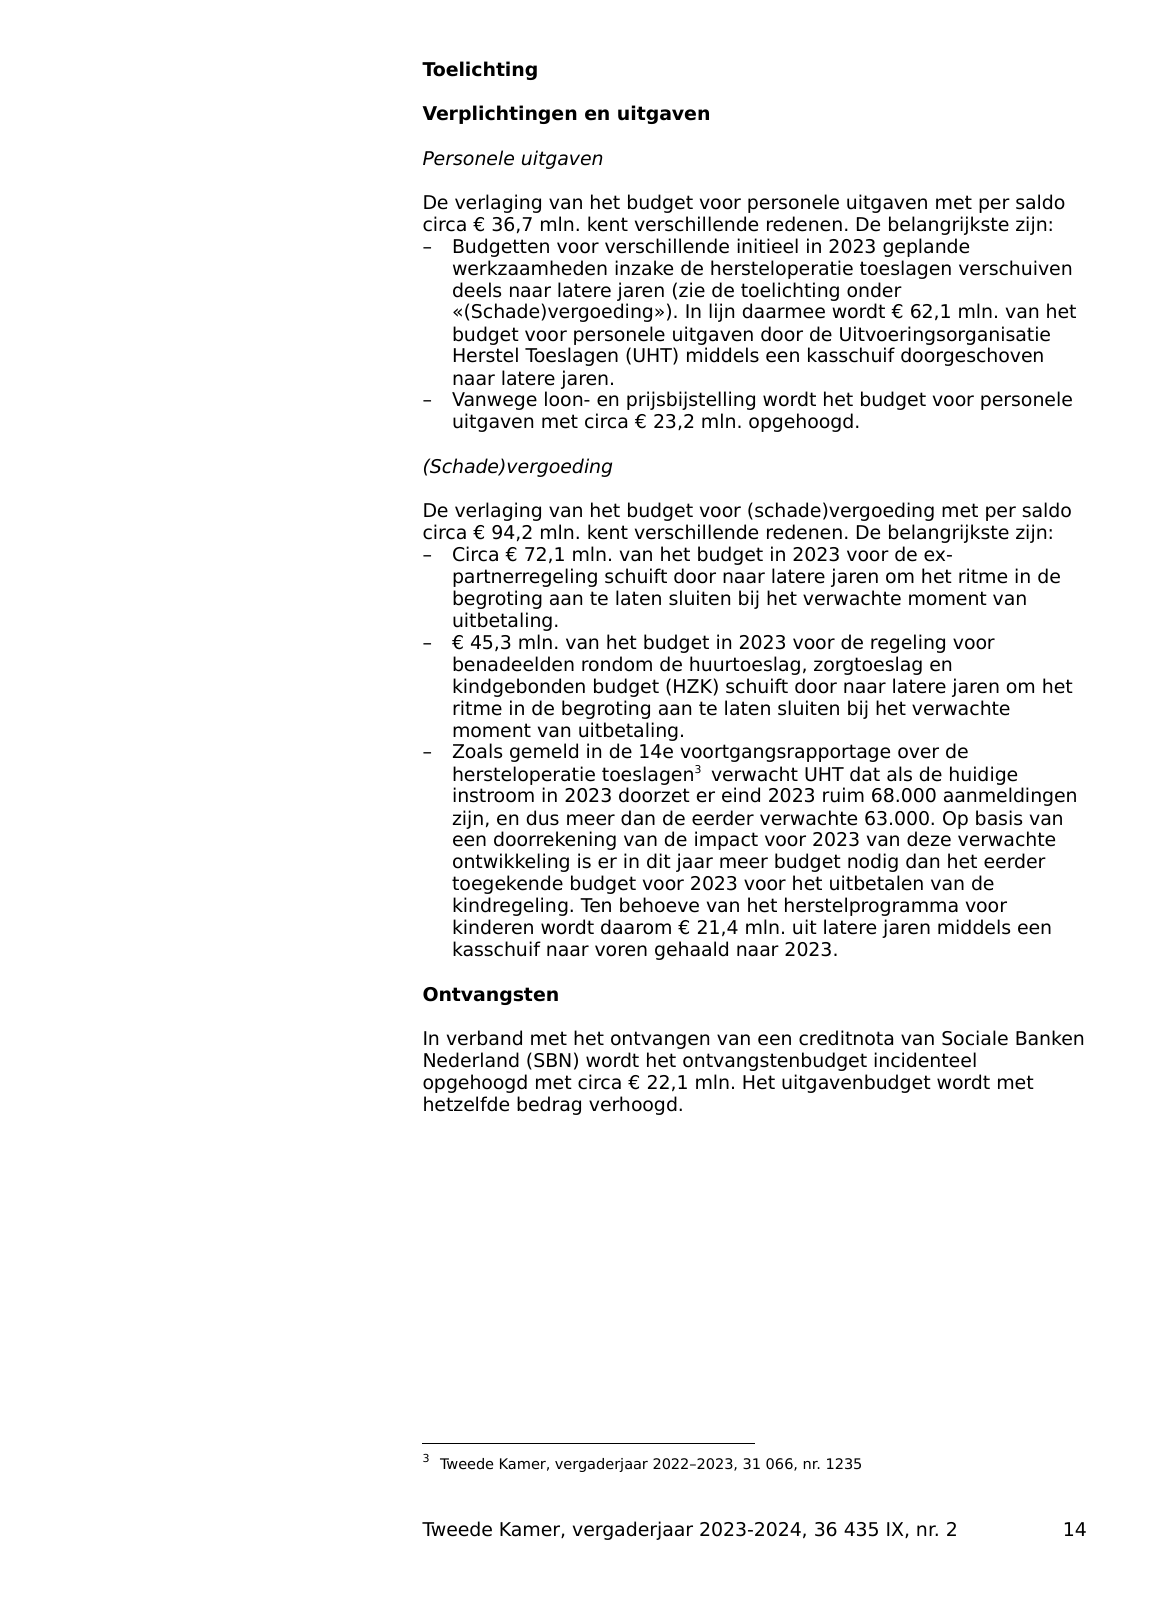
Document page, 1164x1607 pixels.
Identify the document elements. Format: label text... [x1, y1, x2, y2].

text – € 45,3 mln. van het budget in 2023 voor de regeling voor benadeelden rondom de huurtoeslag, zorgtoeslag en kindgebonden budget (HZK) schuift door naar latere jaren om het ritme in de begroting aan te laten sluiten bĳ het verwachte moment van uitbetaling. [422, 632, 1087, 741]
subtitle (Schade)vergoeding [422, 456, 1087, 477]
text De verlaging van het budget voor personele uitgaven met per saldo circa € 36,7 mln. kent verschillende redenen. De belangrijkste zijn: [422, 192, 1087, 236]
subtitle Toelichting [422, 59, 1087, 81]
subtitle Ontvangsten [422, 983, 1087, 1005]
text – Zoals gemeld in de 14e voortgangsrapportage over de hersteloperatie toeslagen verwacht UHT dat als de huidige instroom in 2023 doorzet er eind 2023 ruim 68.000 aanmeldingen zijn, en dus meer dan de eerder verwachte 63.000. Op basis van een doorrekening van de impact voor 2023 van deze verwachte ontwikkeling is er in dit jaar meer budget nodig dan het eerder toegekende budget voor 2023 voor het uitbetalen van de kindregeling. Ten behoeve van het herstelprogramma voor kinderen wordt daarom € 21,4 mln. uit latere jaren middels een kasschuif naar voren gehaald naar 2023. [422, 741, 1087, 961]
text De verlaging van het budget voor (schade)vergoeding met per saldo circa € 94,2 mln. kent verschillende redenen. De belangrijkste zijn: [422, 500, 1087, 544]
text Tweede Kamer, vergaderjaar 2022–2023, 31 066, nr. 1235 [422, 1452, 1087, 1474]
text – Vanwege loon- en prijsbijstelling wordt het budget voor personele uitgaven met circa € 23,2 mln. opgehoogd. [422, 389, 1087, 433]
subtitle Verplichtingen en uitgaven [422, 103, 1087, 125]
subtitle Personele uitgaven [422, 147, 1087, 169]
text – Budgetten voor verschillende initieel in 2023 geplande werkzaamheden inzake de hersteloperatie toeslagen verschuiven deels naar latere jaren (zie de toelichting onder «(Schade)vergoeding»). In lijn daarmee wordt € 62,1 mln. van het budget voor personele uitgaven door de Uitvoeringsorganisatie Herstel Toeslagen (UHT) middels een kasschuif doorgeschoven naar latere jaren. [422, 236, 1087, 389]
text In verband met het ontvangen van een creditnota van Sociale Banken Nederland (SBN) wordt het ontvangstenbudget incidenteel opgehoogd met circa € 22,1 mln. Het uitgavenbudget wordt met hetzelfde bedrag verhoogd. [422, 1028, 1087, 1116]
text – Circa € 72,1 mln. van het budget in 2023 voor de ex-partnerregeling schuift door naar latere jaren om het ritme in de begroting aan te laten sluiten bĳ het verwachte moment van uitbetaling. [422, 544, 1087, 632]
